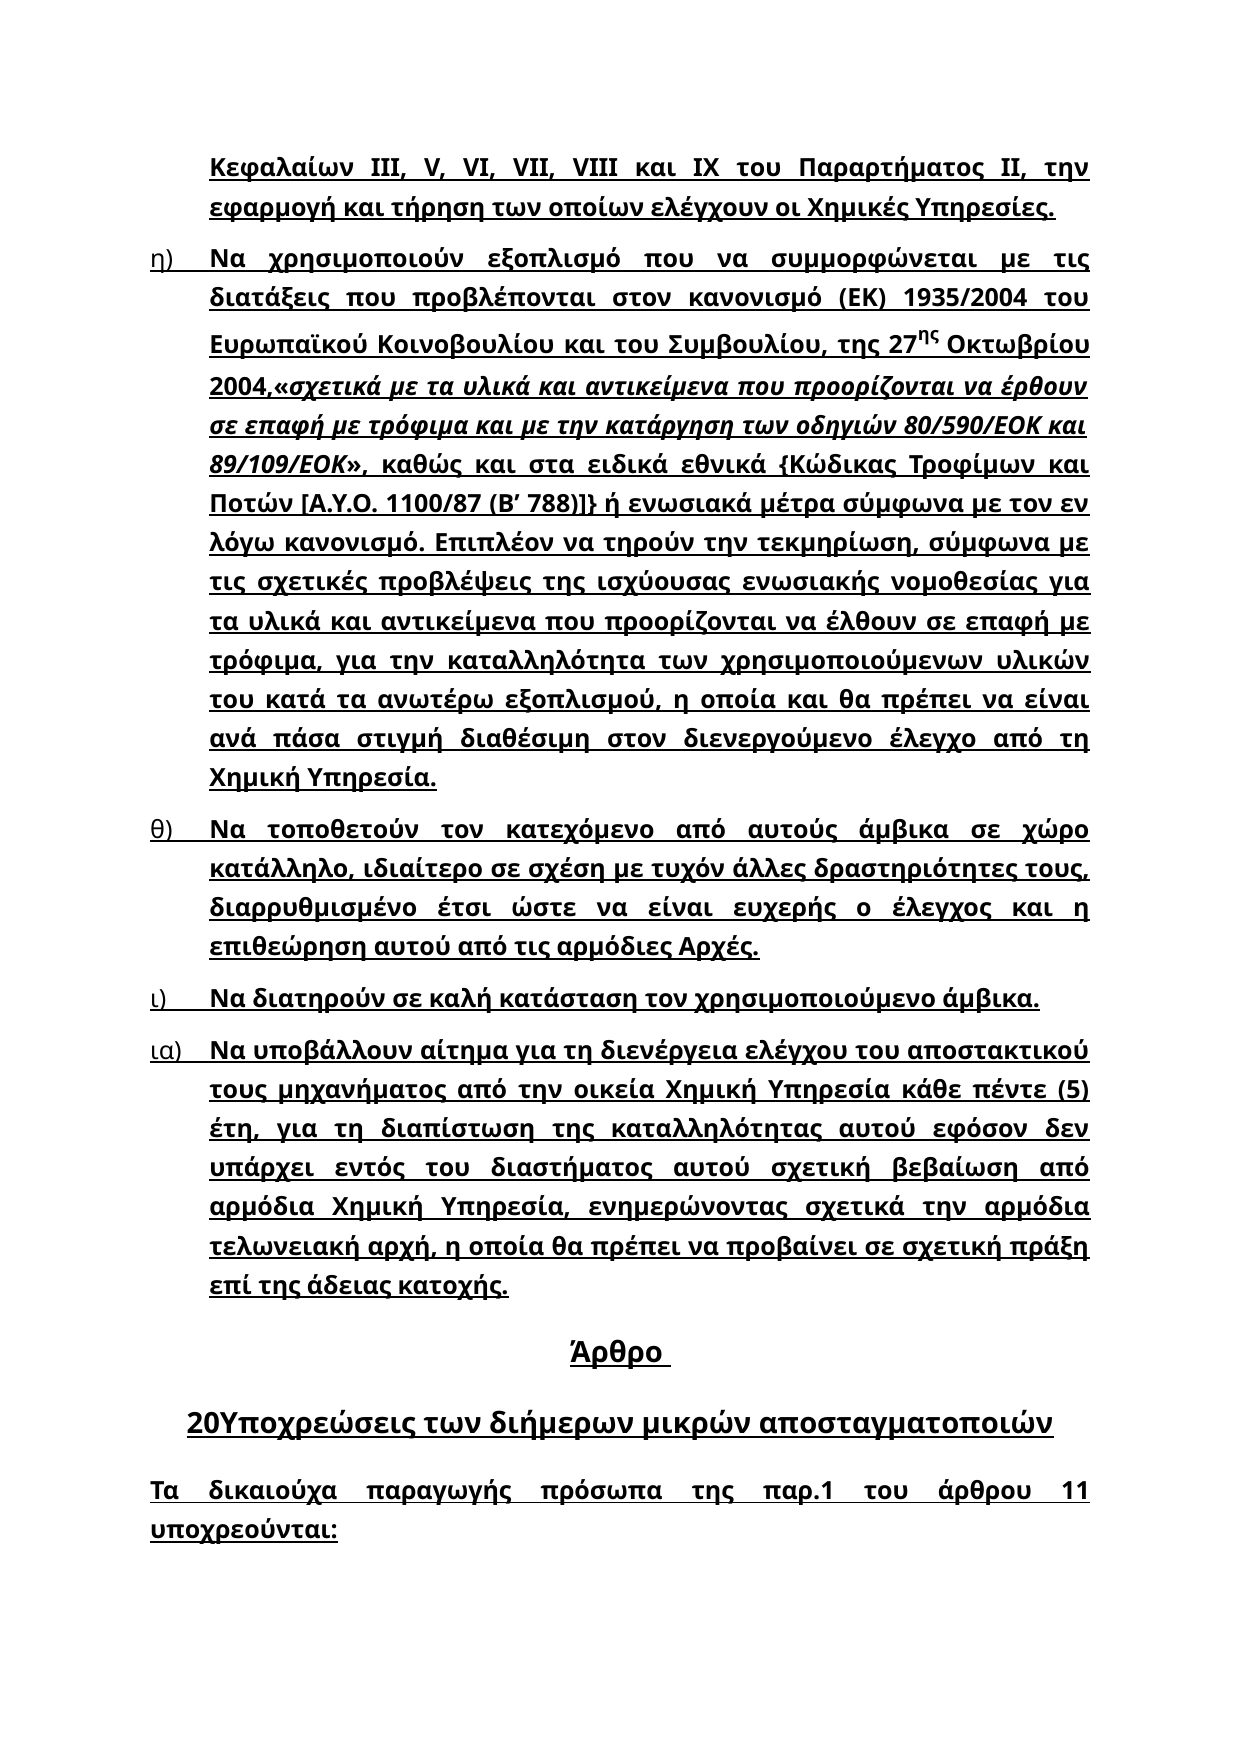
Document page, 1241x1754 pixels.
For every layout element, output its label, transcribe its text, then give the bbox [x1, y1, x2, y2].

list Κεφαλαίων ΙΙΙ, V, VI, VII, VIII και IX του Παραρτήματος ΙΙ, την εφαρμογή και τήρηση των οποίων ελέγχουν οι Χημικές Υπηρεσίες. [150, 150, 1090, 223]
list ια) Να υποβάλλουν αίτημα για τη διενέργεια ελέγχου του αποστακτικού [150, 1032, 1090, 1061]
list η) Να χρησιμοποιούν εξοπλισμό που να συμμορφώνεται με τις [150, 241, 1090, 270]
list κατάλληλο, ιδιαίτερο σε σχέση με τυχόν άλλες δραστηριότητες τους, διαρρυθμισμένο έτσι ώστε να είναι ευχερής ο έλεγχος και η επιθεώρηση αυτού από τις αρμόδιες Αρχές. [150, 842, 1090, 963]
list τους μηχανήματος από την οικεία Χημική Υπηρεσία κάθε πέντε (5) έτη, για τη διαπίστωση της καταλληλότητας αυτού εφόσον δεν υπάρχει εντός του διαστήματος αυτού σχετική βεβαίωση από αρμόδια Χημική Υπηρεσία, ενημερώνοντας σχετικά την αρμόδια τελωνειακή αρχή, η οποία θα πρέπει να προβαίνει σε σχετική πράξη επί της άδειας κατοχής. [150, 1063, 1090, 1301]
subtitle Άρθρο [150, 1331, 1090, 1371]
list διατάξεις που προβλέπονται στον κανονισμό (ΕΚ) 1935/2004 του Ευρωπαϊκού Κοινοβουλίου και του Συμβουλίου, της 27ης Οκτωβρίου 2004,«σχετικά με τα υλικά και αντικείμενα που προορίζονται να έρθουν σε επαφή με τρόφιμα και με την κατάργηση των οδηγιών 80/590/ΕΟΚ και 89/109/ΕΟΚ», καθώς και στα ειδικά εθνικά {Κώδικας Τροφίμων και Ποτών [Α.Υ.Ο. 1100/87 (Β’ 788)]} ή ενωσιακά μέτρα σύμφωνα με τον εν λόγω κανονισμό. Επιπλέον να τηρούν την τεκμηρίωση, σύμφωνα με τις σχετικές προβλέψεις της ισχύουσας ενωσιακής νομοθεσίας για τα υλικά και αντικείμενα που προορίζονται να έλθουν σε επαφή με τρόφιμα, για την καταλληλότητα των χρησιμοποιούμενων υλικών του κατά τα ανωτέρω εξοπλισμού, η οποία και θα πρέπει να είναι ανά πάσα στιγμή διαθέσιμη στον διενεργούμενο έλεγχο από τη Χημική Υπηρεσία. [150, 272, 1090, 794]
text υποχρεούνται: [150, 1503, 1090, 1546]
subtitle 20Υποχρεώσεις των διήμερων μικρών αποσταγματοποιών [150, 1402, 1090, 1442]
text Τα δικαιούχα παραγωγής πρόσωπα της παρ.1 του άρθρου 11 [150, 1473, 1090, 1502]
list θ) Να τοποθετούν τον κατεχόμενο από αυτούς άμβικα σε χώρο [150, 811, 1090, 840]
list ι) Να διατηρούν σε καλή κατάσταση τον χρησιμοποιούμενο άμβικα. [150, 981, 1090, 1015]
